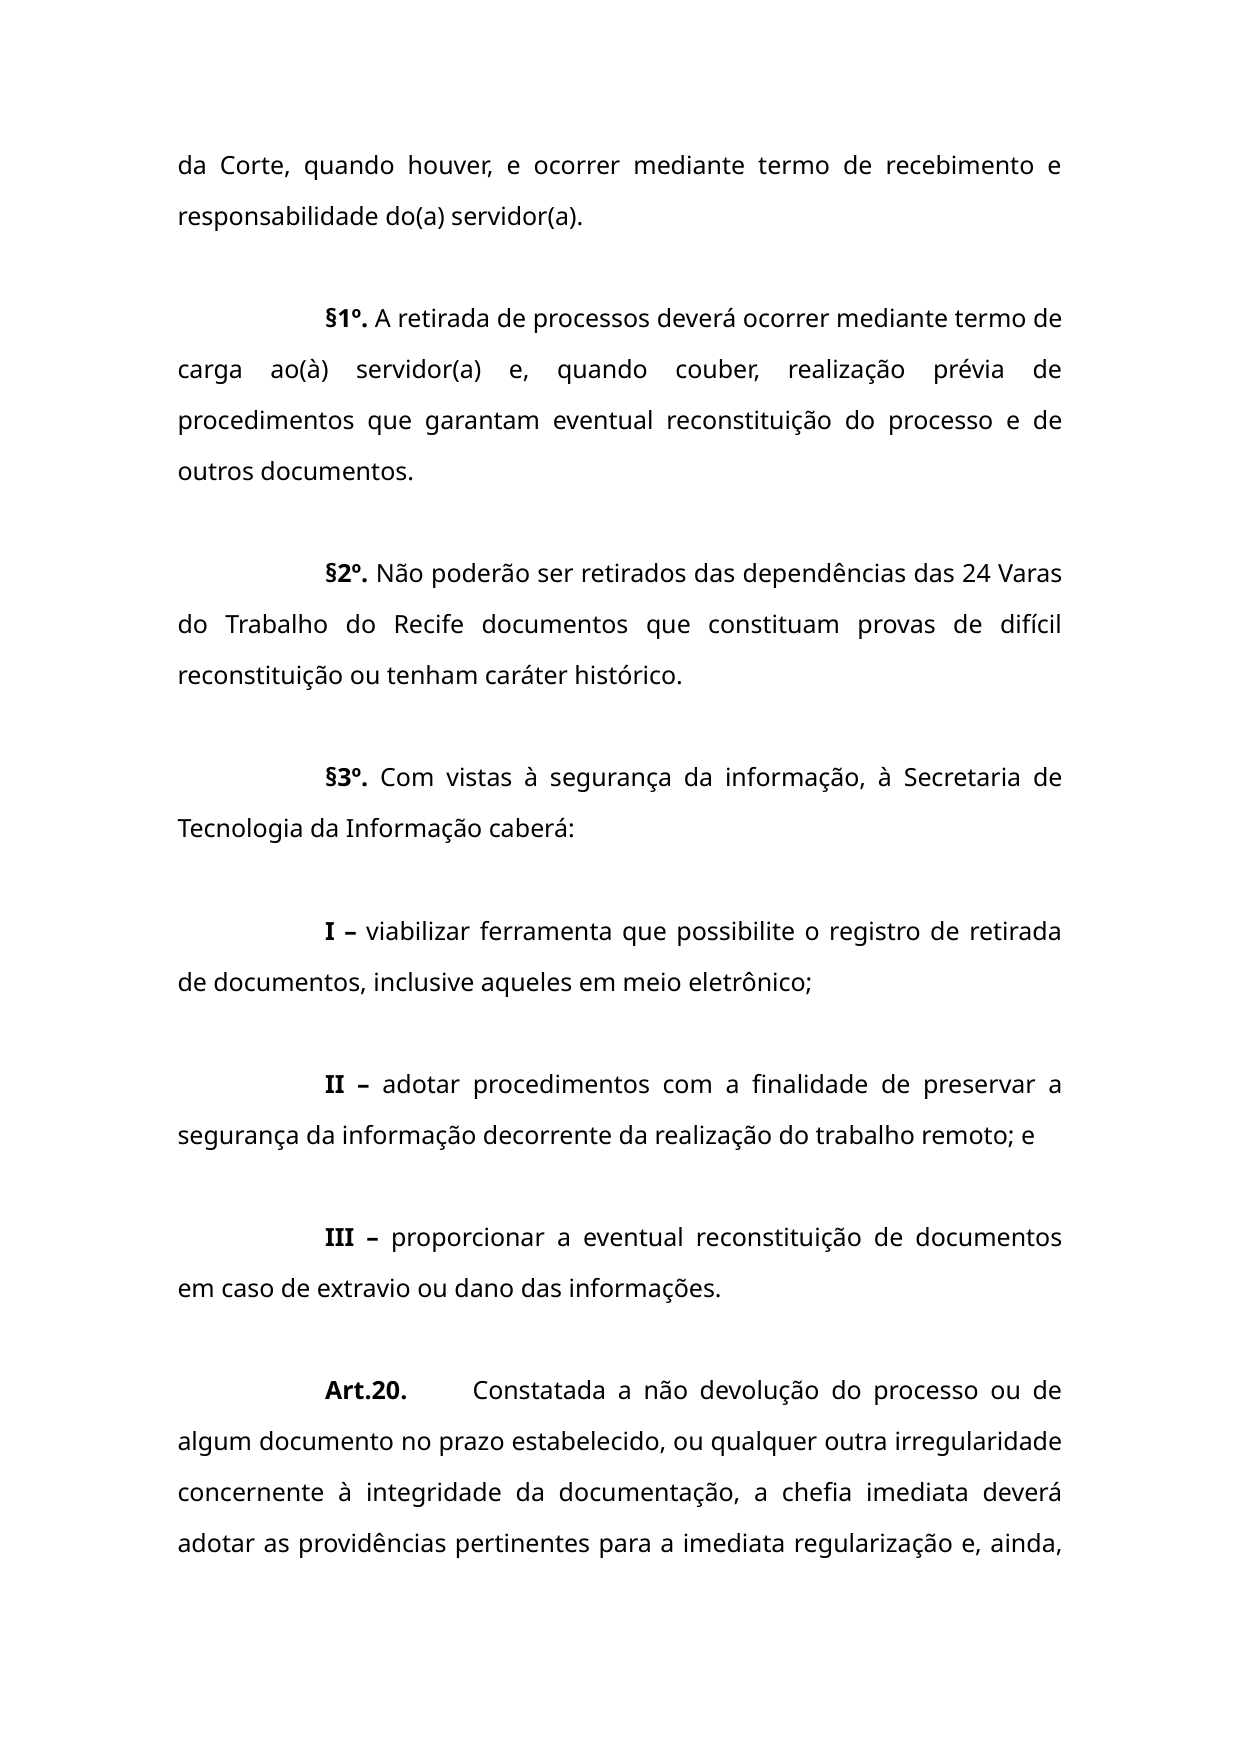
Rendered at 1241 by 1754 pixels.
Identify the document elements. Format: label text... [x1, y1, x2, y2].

text §2º. Não poderão ser retirados das dependências das 24 Varas do Trabalho do Recife documentos que constituam provas de difícil reconstituição ou tenham caráter histórico. [177, 556, 1063, 692]
text III – proporcionar a eventual reconstituição de documentos em caso de extravio ou dano das informações. [177, 1219, 1063, 1304]
text I – viabilizar ferramenta que possibilite o registro de retirada de documentos, inclusive aqueles em meio eletrônico; [177, 913, 1063, 998]
text Art.20. Constatada a não devolução do processo ou de algum documento no prazo estabelecido, ou qualquer outra irregularidade concernente à integridade da documentação, a chefia imediata deverá adotar as providências pertinentes para a imediata regularização e, ainda, [177, 1373, 1063, 1560]
text §1º. A retirada de processos deverá ocorrer mediante termo de carga ao(à) servidor(a) e, quando couber, realização prévia de procedimentos que garantam eventual reconstituição do processo e de outros documentos. [177, 301, 1063, 488]
text da Corte, quando houver, e ocorrer mediante termo de recebimento e responsabilidade do(a) servidor(a). [177, 148, 1063, 233]
text II – adotar procedimentos com a finalidade de preservar a segurança da informação decorrente da realização do trabalho remoto; e [177, 1066, 1063, 1151]
text §3º. Com vistas à segurança da informação, à Secretaria de Tecnologia da Informação caberá: [177, 760, 1063, 845]
